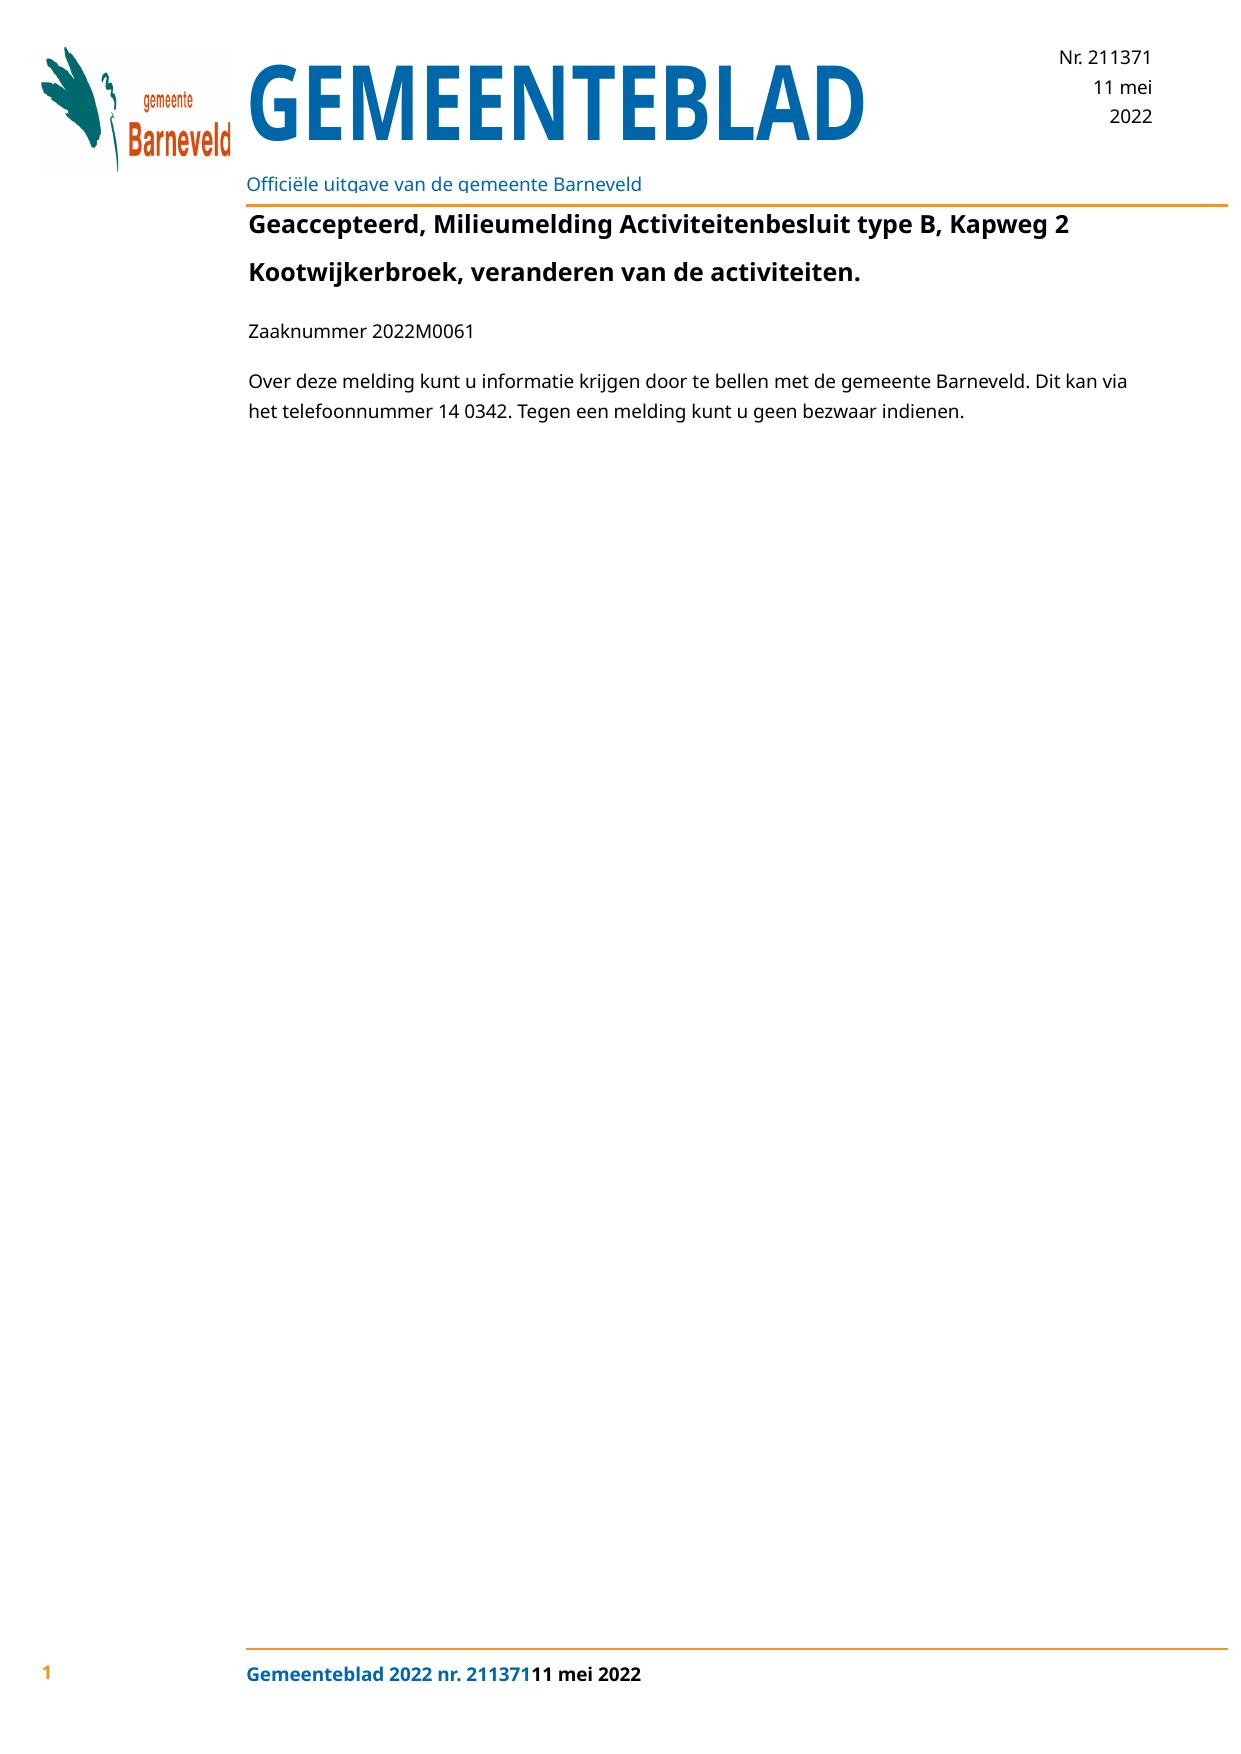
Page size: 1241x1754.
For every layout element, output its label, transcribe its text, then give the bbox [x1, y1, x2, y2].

text Over deze melding kunt u informatie krijgen door te bellen met de gemeente Barneveld. Dit kan via het telefoonnummer 14 0342. Tegen een melding kunt u geen bezwaar indienen. [248, 368, 1152, 424]
text Zaaknummer 2022M0061 [248, 318, 1152, 344]
text Geaccepteerd, Milieumelding Activiteitenbesluit type B, Kapweg 2 Kootwijkerbroek, veranderen van de activiteiten. [248, 207, 1152, 288]
picture [41, 47, 231, 172]
